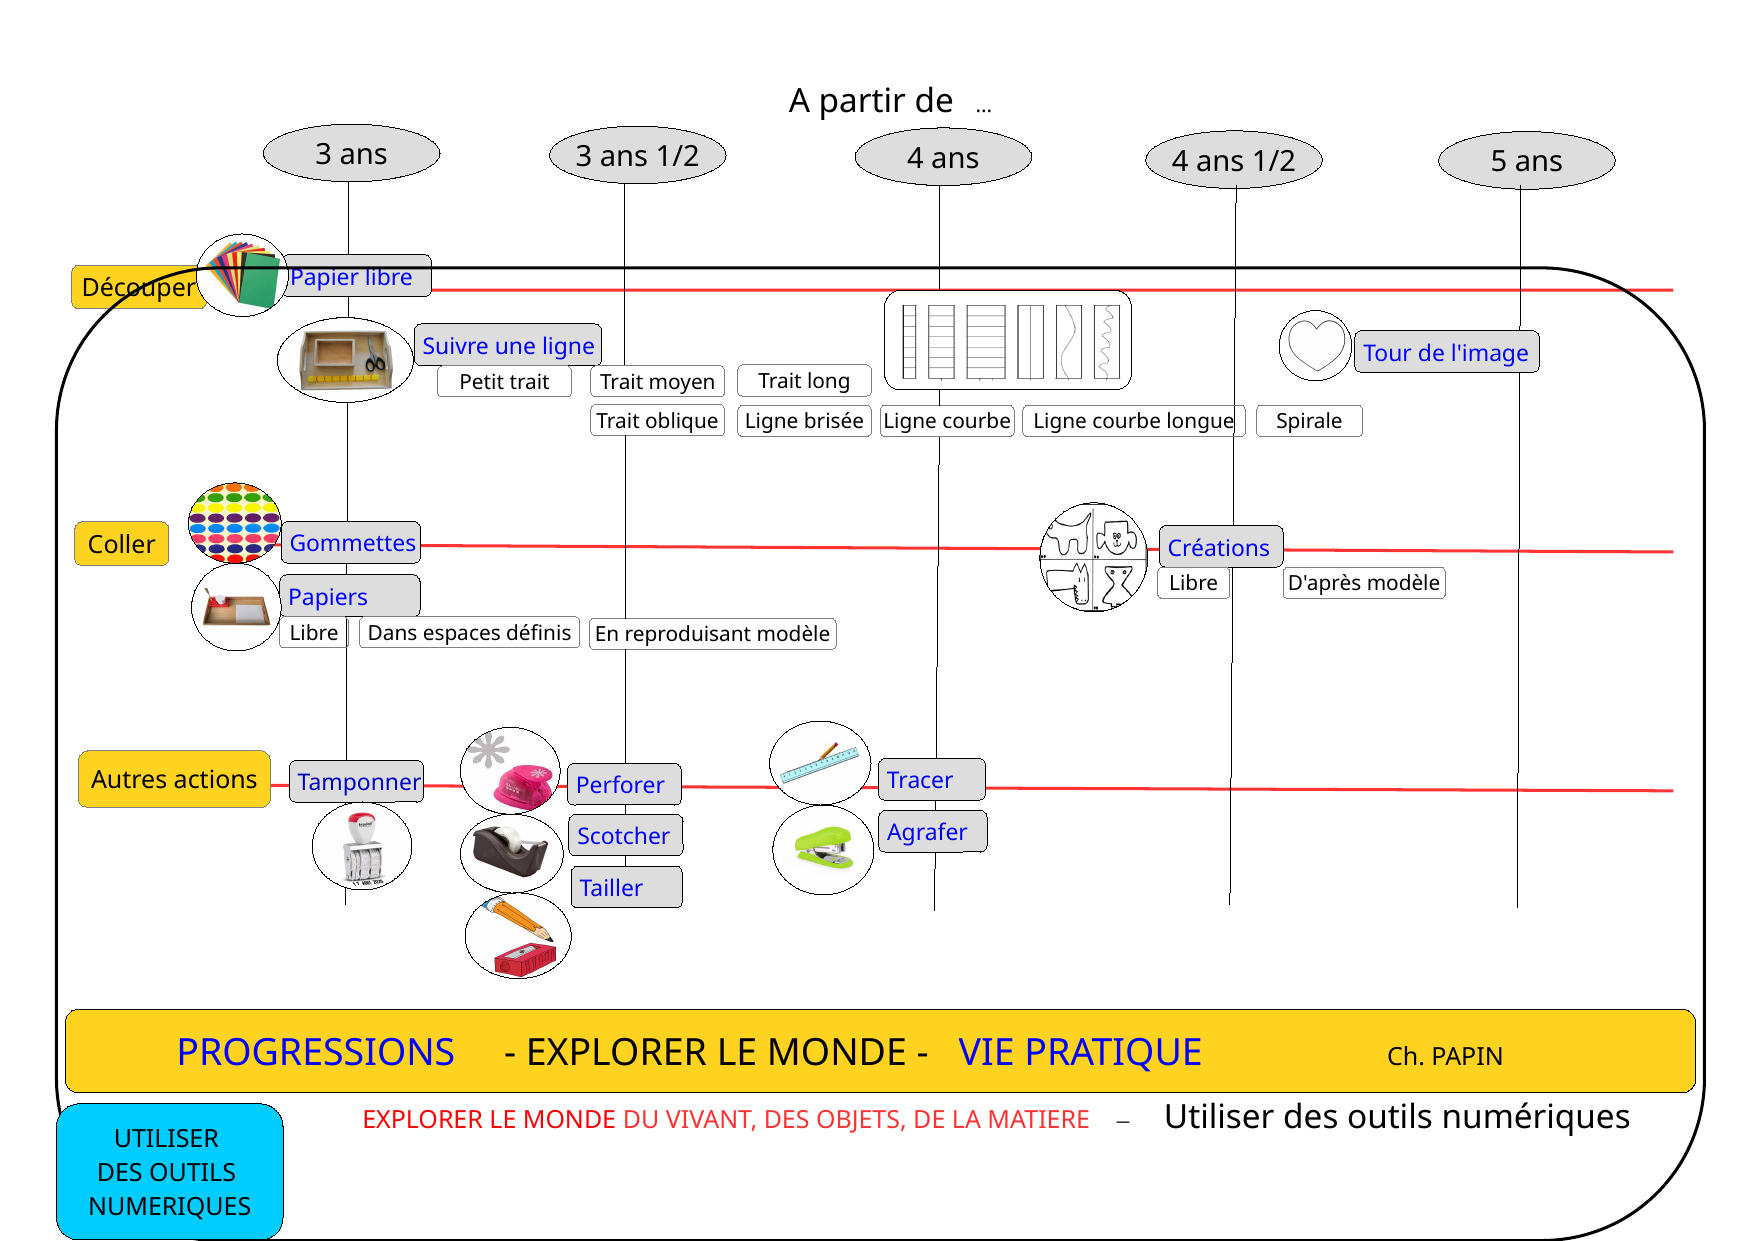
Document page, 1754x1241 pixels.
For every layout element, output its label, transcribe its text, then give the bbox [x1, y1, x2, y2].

picture [189, 482, 282, 563]
picture [1039, 502, 1148, 611]
picture [773, 805, 874, 894]
text A partir de ... [76, 76, 1677, 122]
picture [769, 721, 872, 805]
picture [1279, 310, 1352, 380]
picture [460, 727, 561, 814]
picture [465, 893, 572, 978]
picture [197, 233, 287, 267]
picture [460, 814, 564, 893]
picture [884, 291, 1131, 389]
picture [192, 563, 282, 650]
picture [197, 270, 288, 316]
picture [278, 318, 414, 402]
picture [312, 802, 412, 889]
